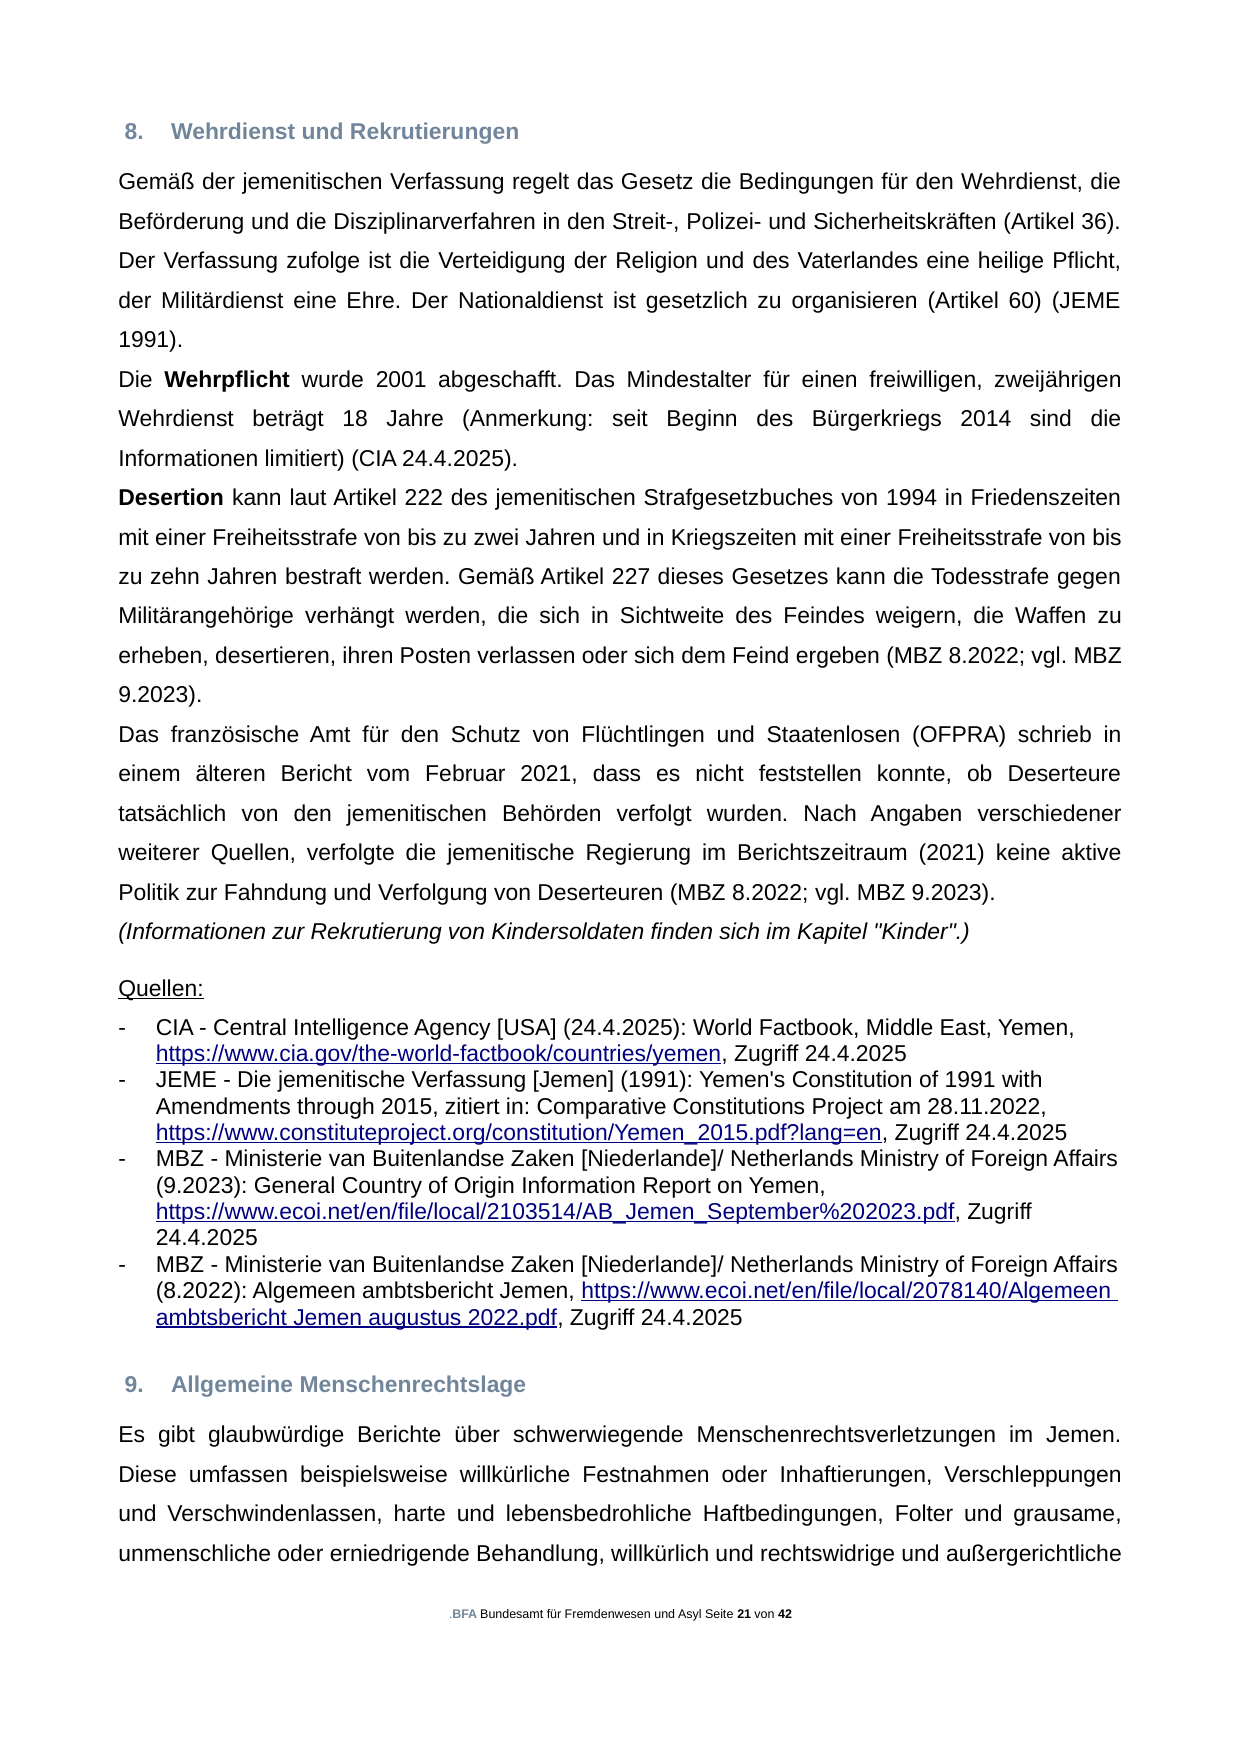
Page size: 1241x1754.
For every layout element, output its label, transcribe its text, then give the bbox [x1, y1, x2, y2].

list JEME - Die jemenitische Verfassung [Jemen] (1991): Yemen's Constitution of 1991 with Amendments through 2015, zitiert in: Comparative Constitutions Project am 28.11.2022, https://www.constituteproject.org/constitution/Yemen_2015.pdf?lang=en, Zugriff 24.4.2025 [118, 1066, 1122, 1145]
text (Informationen zur Rekrutierung von Kindersoldaten finden sich im Kapitel "Kinder".) [118, 918, 1122, 944]
subtitle Wehrdienst und Rekrutierungen [118, 118, 1112, 144]
subtitle Allgemeine Menschenrechtslage [118, 1371, 1112, 1397]
list CIA - Central Intelligence Agency [USA] (24.4.2025): World Factbook, Middle East, Yemen, https://www.cia.gov/the-world-factbook/countries/yemen, Zugriff 24.4.2025 [118, 1013, 1122, 1066]
text Die Wehrpflicht wurde 2001 abgeschafft. Das Mindestalter für einen freiwilligen, zweijährigen Wehrdienst beträgt 18 Jahre (Anmerkung: seit Beginn des Bürgerkriegs 2014 sind die Informationen limitiert) (CIA 24.4.2025). [118, 366, 1122, 471]
text Das französische Amt für den Schutz von Flüchtlingen und Staatenlosen (OFPRA) schrieb in einem älteren Bericht vom Februar 2021, dass es nicht feststellen konnte, ob Deserteure tatsächlich von den jemenitischen Behörden verfolgt wurden. Nach Angaben verschiedener weiterer Quellen, verfolgte die jemenitische Regierung im Berichtszeitraum (2021) keine aktive Politik zur Fahndung und Verfolgung von Deserteuren (MBZ 8.2022; vgl. MBZ 9.2023). [118, 721, 1122, 905]
list MBZ - Ministerie van Buitenlandse Zaken [Niederlande]/ Netherlands Ministry of Foreign Affairs (8.2022): Algemeen ambtsbericht Jemen, https://www.ecoi.net/en/file/local/2078140/Algemeen ambtsbericht Jemen augustus 2022.pdf, Zugriff 24.4.2025 [118, 1251, 1122, 1330]
text Es gibt glaubwürdige Berichte über schwerwiegende Menschenrechtsverletzungen im Jemen. Diese umfassen beispielsweise willkürliche Festnahmen oder Inhaftierungen, Verschleppungen und Verschwindenlassen, harte und lebensbedrohliche Haftbedingungen, Folter und grausame, unmenschliche oder erniedrigende Behandlung, willkürlich und rechtswidrige und außergerichtliche [118, 1421, 1122, 1566]
text Quellen: [118, 975, 1122, 1002]
list MBZ - Ministerie van Buitenlandse Zaken [Niederlande]/ Netherlands Ministry of Foreign Affairs (9.2023): General Country of Origin Information Report on Yemen, https://www.ecoi.net/en/file/local/2103514/AB_Jemen_September%202023.pdf, Zugriff 24.4.2025 [118, 1145, 1122, 1251]
text Desertion kann laut Artikel 222 des jemenitischen Strafgesetzbuches von 1994 in Friedenszeiten mit einer Freiheitsstrafe von bis zu zwei Jahren und in Kriegszeiten mit einer Freiheitsstrafe von bis zu zehn Jahren bestraft werden. Gemäß Artikel 227 dieses Gesetzes kann die Todesstrafe gegen Militärangehörige verhängt werden, die sich in Sichtweite des Feindes weigern, die Waffen zu erheben, desertieren, ihren Posten verlassen oder sich dem Feind ergeben (MBZ 8.2022; vgl. MBZ 9.2023). [118, 484, 1122, 708]
text Gemäß der jemenitischen Verfassung regelt das Gesetz die Bedingungen für den Wehrdienst, die Beförderung und die Disziplinarverfahren in den Streit-, Polizei- und Sicherheitskräften (Artikel 36). Der Verfassung zufolge ist die Verteidigung der Religion und des Vaterlandes eine heilige Pflicht, der Militärdienst eine Ehre. Der Nationaldienst ist gesetzlich zu organisieren (Artikel 60) (JEME 1991). [118, 168, 1122, 352]
